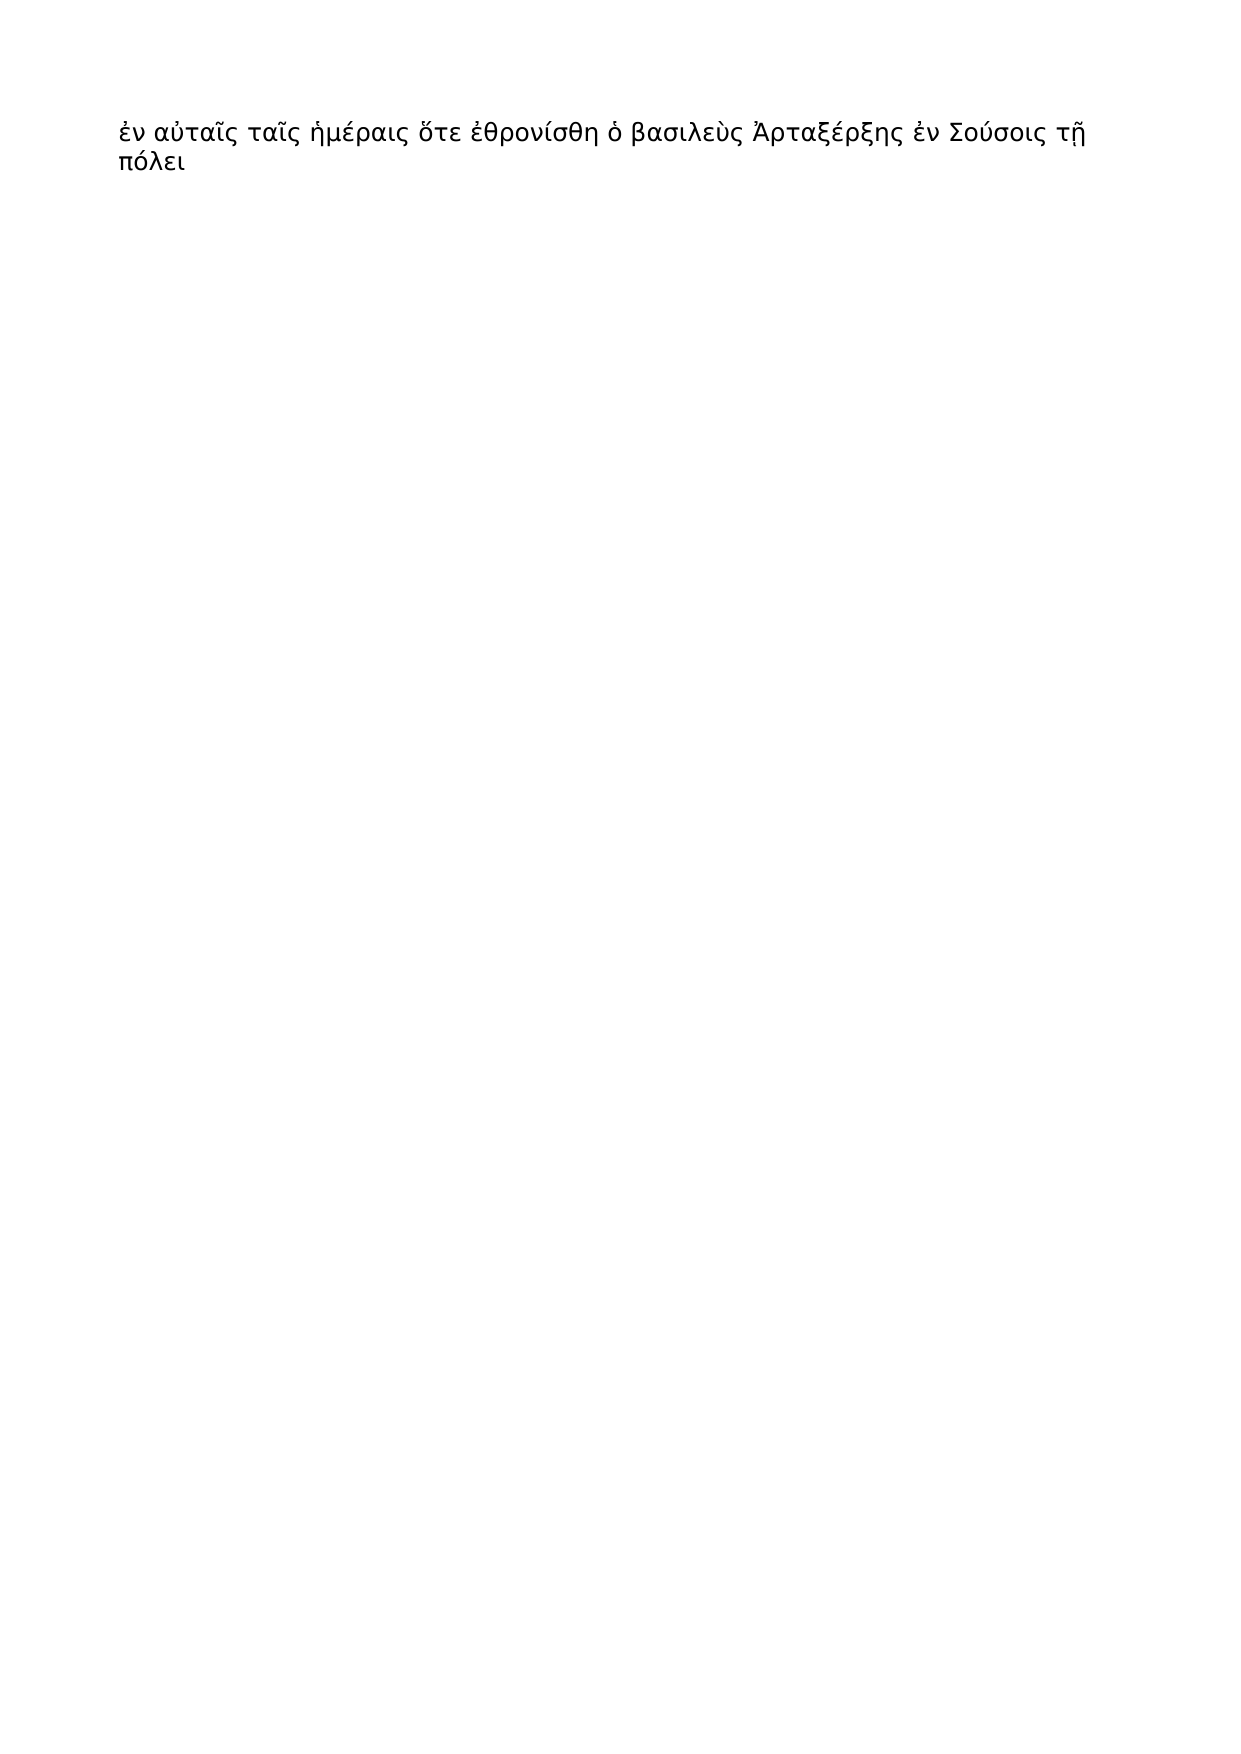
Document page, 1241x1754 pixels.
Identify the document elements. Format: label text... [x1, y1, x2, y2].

text ἐν αὐταῖς ταῖς ἡμέραις ὅτε ἐθρονίσθη ὁ βασιλεὺς Ἀρταξέρξης ἐν Σούσοις τῇ πόλει [118, 118, 1122, 176]
